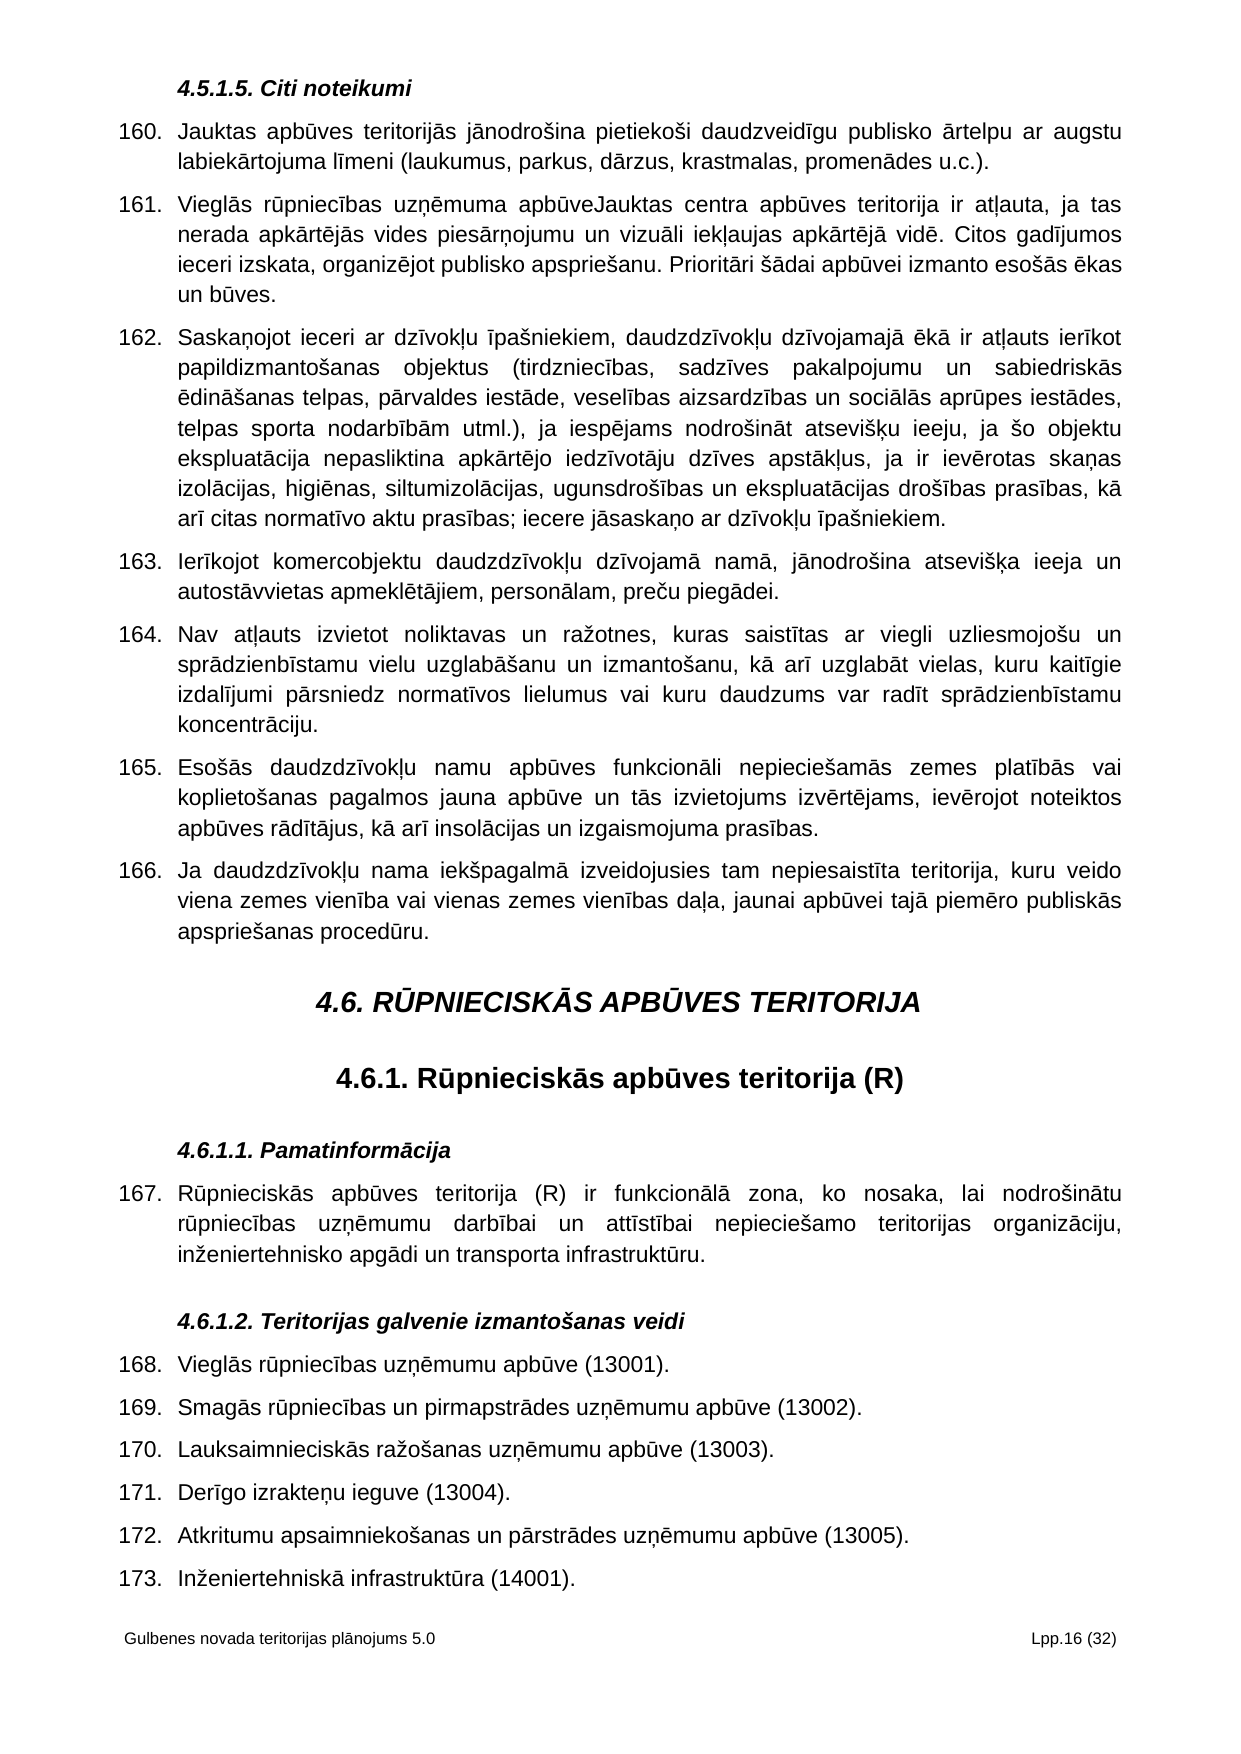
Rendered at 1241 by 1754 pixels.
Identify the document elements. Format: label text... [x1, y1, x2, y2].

text 164. Nav atļauts izvietot noliktavas un ražotnes, kuras saistītas ar viegli uzliesmojošu un sprādzienbīstamu vielu uzglabāšanu un izmantošanu, kā arī uzglabāt vielas, kuru kaitīgie izdalījumi pārsniedz normatīvos lielumus vai kuru daudzums var radīt sprādzienbīstamu koncentrāciju. [118, 621, 1122, 738]
text 162. Saskaņojot ieceri ar dzīvokļu īpašniekiem, daudzdzīvokļu dzīvojamajā ēkā ir atļauts ierīkot papildizmantošanas objektus (tirdzniecības, sadzīves pakalpojumu un sabiedriskās ēdināšanas telpas, pārvaldes iestāde, veselības aizsardzības un sociālās aprūpes iestādes, telpas sporta nodarbībām utml.), ja iespējams nodrošināt atsevišķu ieeju, ja šo objektu ekspluatācija nepasliktina apkārtējo iedzīvotāju dzīves apstākļus, ja ir ievērotas skaņas izolācijas, higiēnas, siltumizolācijas, ugunsdrošības un ekspluatācijas drošības prasības, kā arī citas normatīvo aktu prasības; iecere jāsaskaņo ar dzīvokļu īpašniekiem. [118, 324, 1122, 532]
text 169. Smagās rūpniecības un pirmapstrādes uzņēmumu apbūve (13002). [118, 1394, 1122, 1420]
subtitle 4.6.1.2. Teritorijas galvenie izmantošanas veidi [177, 1308, 1122, 1335]
subtitle 4.6. Rūpnieciskās apbūves teritorija [118, 985, 1122, 1019]
text 168. Vieglās rūpniecības uzņēmumu apbūve (13001). [118, 1351, 1122, 1377]
text 171. Derīgo izrakteņu ieguve (13004). [118, 1479, 1122, 1506]
text 170. Lauksaimnieciskās ražošanas uzņēmumu apbūve (13003). [118, 1436, 1122, 1463]
text 172. Atkritumu apsaimniekošanas un pārstrādes uzņēmumu apbūve (13005). [118, 1522, 1122, 1548]
subtitle 4.5.1.5. Citi noteikumi [177, 75, 1122, 101]
text 160. Jauktas apbūves teritorijās jānodrošina pietiekoši daudzveidīgu publisko ārtelpu ar augstu labiekārtojuma līmeni (laukumus, parkus, dārzus, krastmalas, promenādes u.c.). [118, 118, 1122, 174]
text 163. Ierīkojot komercobjektu daudzdzīvokļu dzīvojamā namā, jānodrošina atsevišķa ieeja un autostāvvietas apmeklētājiem, personālam, preču piegādei. [118, 548, 1122, 604]
subtitle 4.6.1. Rūpnieciskās apbūves teritorija (R) [118, 1061, 1122, 1095]
text 165. Esošās daudzdzīvokļu namu apbūves funkcionāli nepieciešamās zemes platībās vai koplietošanas pagalmos jauna apbūve un tās izvietojums izvērtējams, ievērojot noteiktos apbūves rādītājus, kā arī insolācijas un izgaismojuma prasības. [118, 754, 1122, 841]
text 166. Ja daudzdzīvokļu nama iekšpagalmā izveidojusies tam nepiesaistīta teritorija, kuru veido viena zemes vienība vai vienas zemes vienības daļa, jaunai apbūvei tajā piemēro publiskās apspriešanas procedūru. [118, 857, 1122, 944]
text 167. Rūpnieciskās apbūves teritorija (R) ir funkcionālā zona, ko nosaka, lai nodrošinātu rūpniecības uzņēmumu darbībai un attīstībai nepieciešamo teritorijas organizāciju, inženiertehnisko apgādi un transporta infrastruktūru. [118, 1180, 1122, 1267]
text 173. Inženiertehniskā infrastruktūra (14001). [118, 1564, 1122, 1591]
subtitle 4.6.1.1. Pamatinformācija [177, 1137, 1122, 1164]
text 161. Vieglās rūpniecības uzņēmuma apbūveJauktas centra apbūves teritorija ir atļauta, ja tas nerada apkārtējās vides piesārņojumu un vizuāli iekļaujas apkārtējā vidē. Citos gadījumos ieceri izskata, organizējot publisko apspriešanu. Prioritāri šādai apbūvei izmanto esošās ēkas un būves. [118, 191, 1122, 308]
